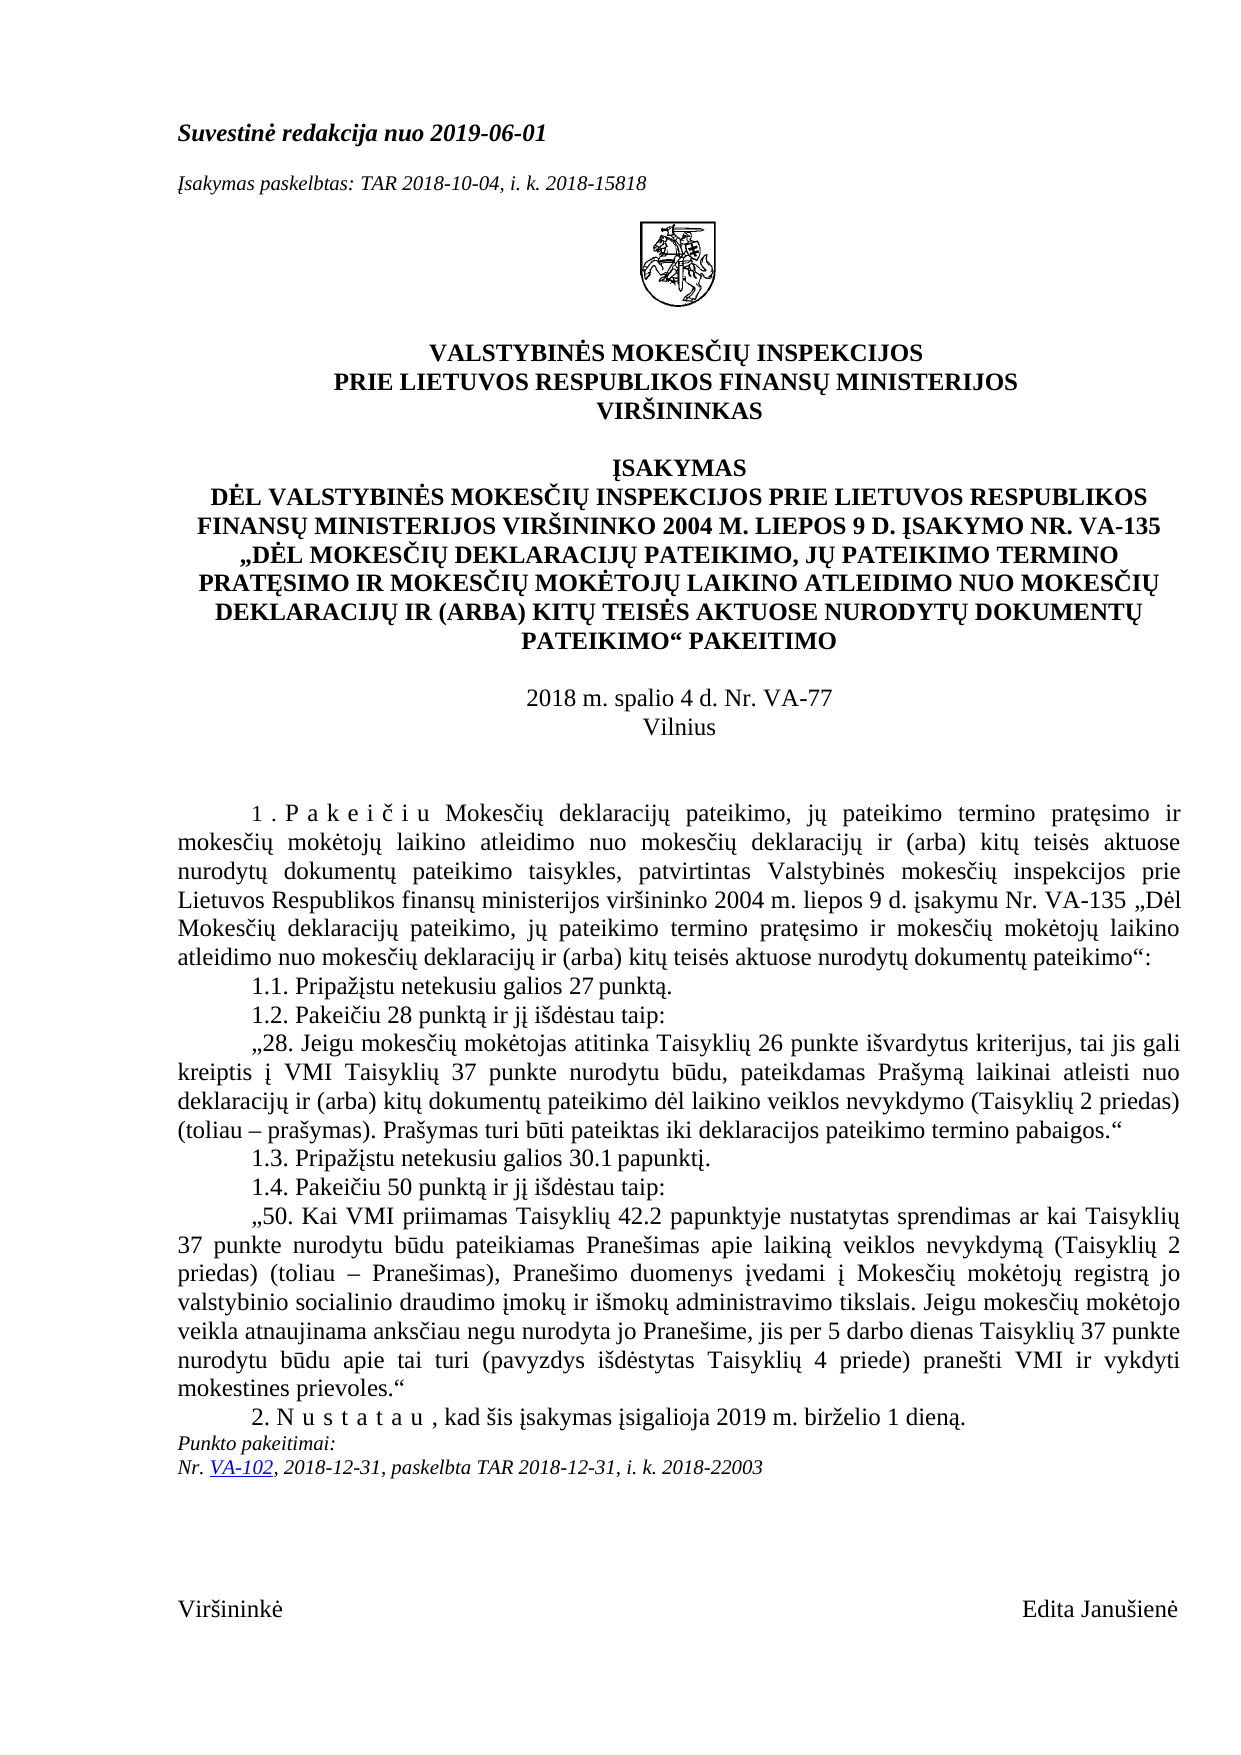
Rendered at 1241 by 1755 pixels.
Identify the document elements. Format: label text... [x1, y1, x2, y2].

text Punkto pakeitimai: [177, 1431, 1181, 1455]
text 1.Pakeičiu Mokesčių deklaracijų pateikimo, jų pateikimo termino pratęsimo ir mokesčių mokėtojų laikino atleidimo nuo mokesčių deklaracijų ir (arba) kitų teisės aktuose nurodytų dokumentų pateikimo taisykles, patvirtintas Valstybinės mokesčių inspekcijos prie Lietuvos Respublikos finansų ministerijos viršininko 2004 m. liepos 9 d. įsakymu Nr. VA-135 „Dėl Mokesčių deklaracijų pateikimo, jų pateikimo termino pratęsimo ir mokesčių mokėtojų laikino atleidimo nuo mokesčių deklaracijų ir (arba) kitų teisės aktuose nurodytų dokumentų pateikimo“: [177, 798, 1181, 971]
text Suvestinė redakcija nuo 2019-06-01 [177, 118, 1181, 147]
text VALSTYBINĖS MOKESČIŲ INSPEKCIJOS PRIE LIETUVOS RESPUBLIKOS FINANSŲ MINISTERIJOS VIRŠININKAS [177, 338, 1181, 425]
text 2018 m. spalio 4 d. Nr. VA-77 [177, 683, 1181, 712]
text „28. Jeigu mokesčių mokėtojas atitinka Taisyklių 26 punkte išvardytus kriterijus, tai jis gali kreiptis į VMI Taisyklių 37 punkte nurodytu būdu, pateikdamas Prašymą laikinai atleisti nuo deklaracijų ir (arba) kitų dokumentų pateikimo dėl laikino veiklos nevykdymo (Taisyklių 2 priedas) (toliau – prašymas). Prašymas turi būti pateiktas iki deklaracijos pateikimo termino pabaigos.“ [177, 1028, 1181, 1143]
text Nr. VA-102, 2018-12-31, paskelbta TAR 2018-12-31, i. k. 2018-22003 [177, 1455, 1181, 1479]
text 1.2. Pakeičiu 28 punktą ir jį išdėstau taip: [177, 1000, 1181, 1028]
text 1.1. Pripažįstu netekusiu galios 27 punktą. [177, 971, 1181, 1000]
text 1.4. Pakeičiu 50 punktą ir jį išdėstau taip: [177, 1172, 1181, 1201]
text Vilnius [177, 712, 1181, 741]
text Viršininkė Edita Janušienė [177, 1594, 1181, 1623]
text „50. Kai VMI priimamas Taisyklių 42.2 papunktyje nustatytas sprendimas ar kai Taisyklių 37 punkte nurodytu būdu pateikiamas Pranešimas apie laikiną veiklos nevykdymą (Taisyklių 2 priedas) (toliau – Pranešimas), Pranešimo duomenys įvedami į Mokesčių mokėtojų registrą jo valstybinio socialinio draudimo įmokų ir išmokų administravimo tikslais. Jeigu mokesčių mokėtojo veikla atnaujinama anksčiau negu nurodyta jo Pranešime, jis per 5 darbo dienas Taisyklių 37 punkte nurodytu būdu apie tai turi (pavyzdys išdėstytas Taisyklių 4 priede) pranešti VMI ir vykdyti mokestines prievoles.“ [177, 1201, 1181, 1402]
text 1.3. Pripažįstu netekusiu galios 30.1 papunktį. [177, 1143, 1181, 1172]
text Įsakymas paskelbtas: TAR 2018-10-04, i. k. 2018-15818 [177, 171, 1181, 195]
text ĮSAKYMAS [177, 453, 1181, 482]
text 2. Nustatau, kad šis įsakymas įsigalioja 2019 m. birželio 1 dieną. [177, 1402, 1181, 1431]
text DĖL VALSTYBINĖS MOKESČIŲ INSPEKCIJOS PRIE LIETUVOS RESPUBLIKOS FINANSŲ MINISTERIJOS VIRŠININKO 2004 M. LIEPOS 9 D. ĮSAKYMO NR. VA-135 „DĖL MOKESČIŲ DEKLARACIJŲ PATEIKIMO, JŲ PATEIKIMO TERMINO PRATĘSIMO IR MOKESČIŲ MOKĖTOJŲ LAIKINO ATLEIDIMO NUO MOKESČIŲ DEKLARACIJŲ IR (ARBA) KITŲ TEISĖS AKTUOSE NURODYTŲ DOKUMENTŲ PATEIKIMO“ PAKEITIMO [177, 482, 1181, 655]
